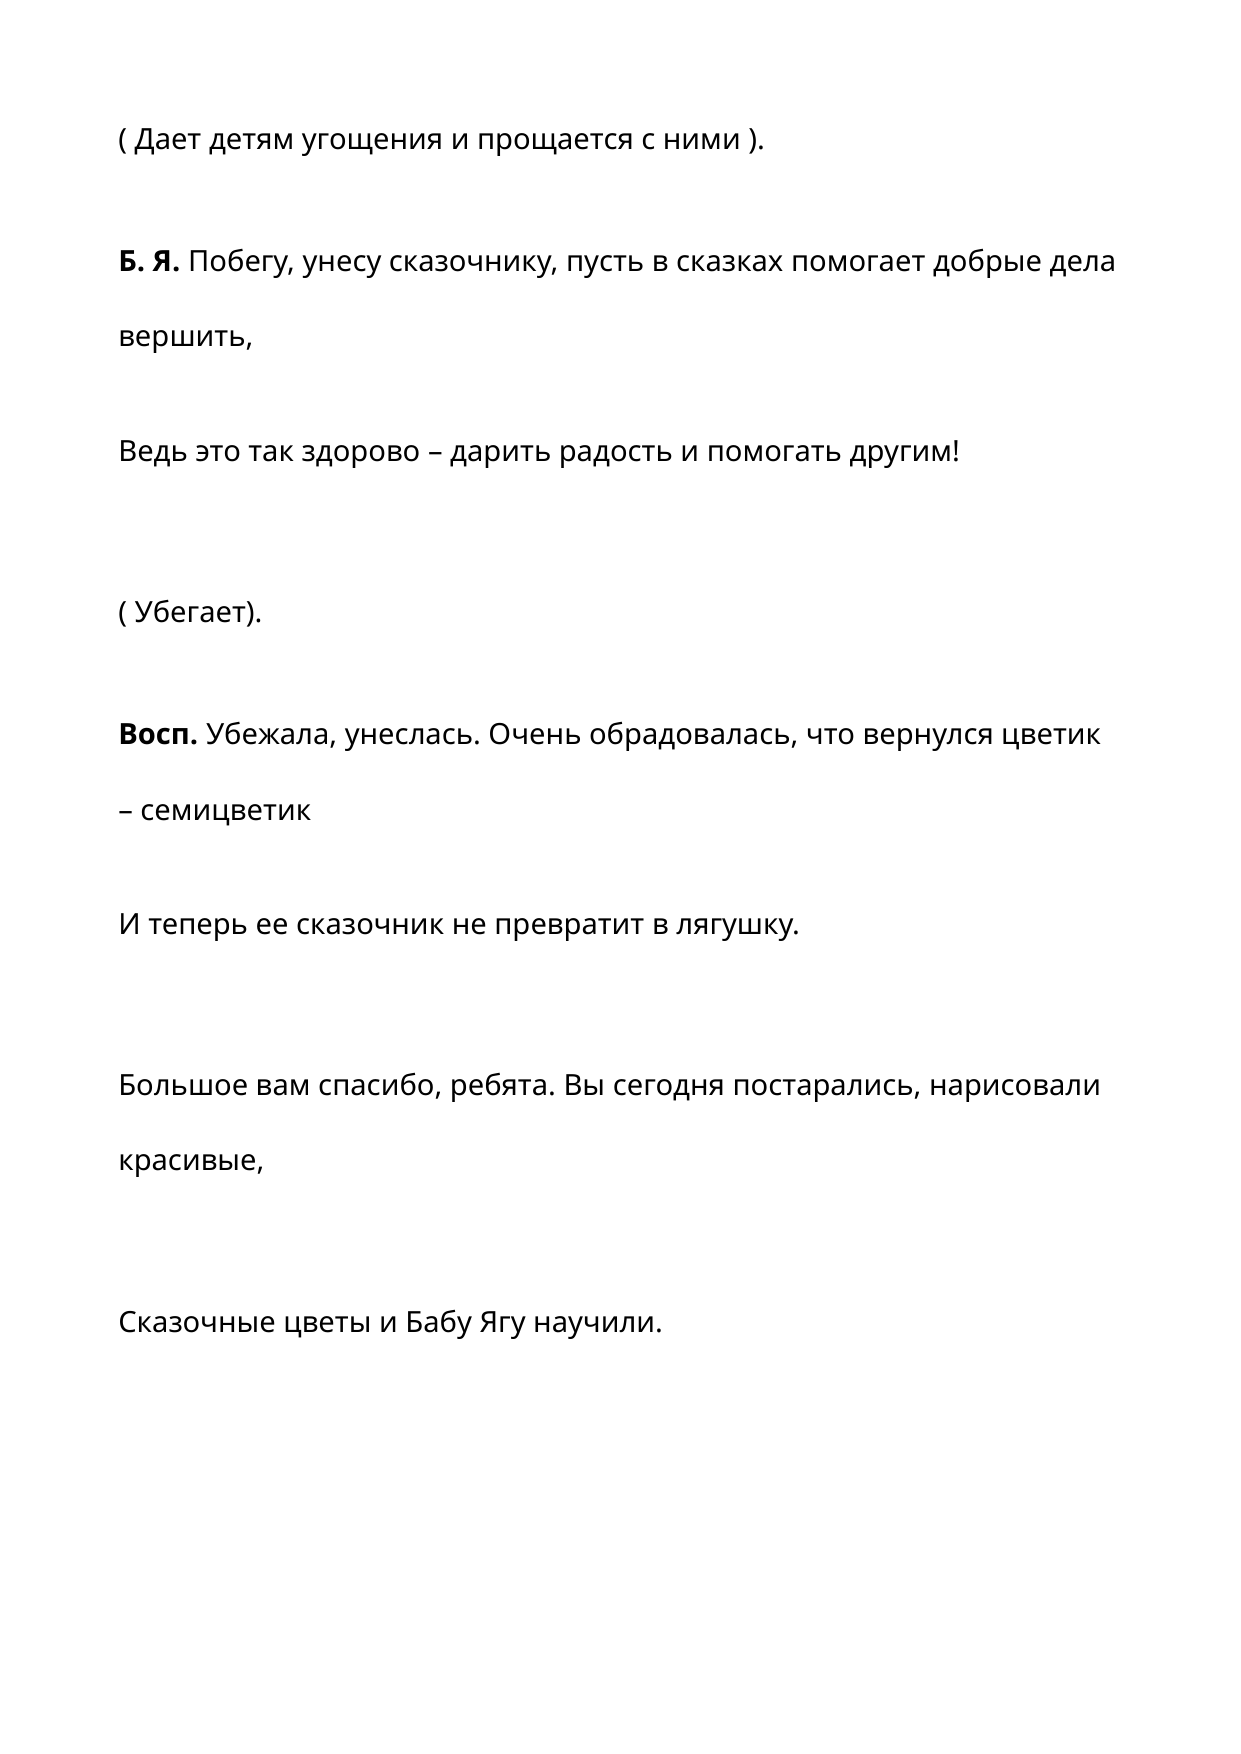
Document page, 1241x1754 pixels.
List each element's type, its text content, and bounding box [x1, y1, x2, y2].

text Восп. Убежала, унеслась. Очень обрадовалась, что вернулся цветик – семицветик [118, 713, 1122, 828]
text И теперь ее сказочник не превратит в лягушку. [118, 903, 1122, 943]
text Сказочные цветы и Бабу Ягу научили. [118, 1301, 1122, 1341]
text ( Дает детям угощения и прощается с ними ). [118, 118, 1122, 158]
text Ведь это так здорово – дарить радость и помогать другим! [118, 430, 1122, 470]
text Большое вам спасибо, ребята. Вы сегодня постарались, нарисовали красивые, [118, 1064, 1122, 1179]
text Б. Я. Побегу, унесу сказочнику, пусть в сказках помогает добрые дела вершить, [118, 240, 1122, 355]
text ( Убегает). [118, 591, 1122, 631]
